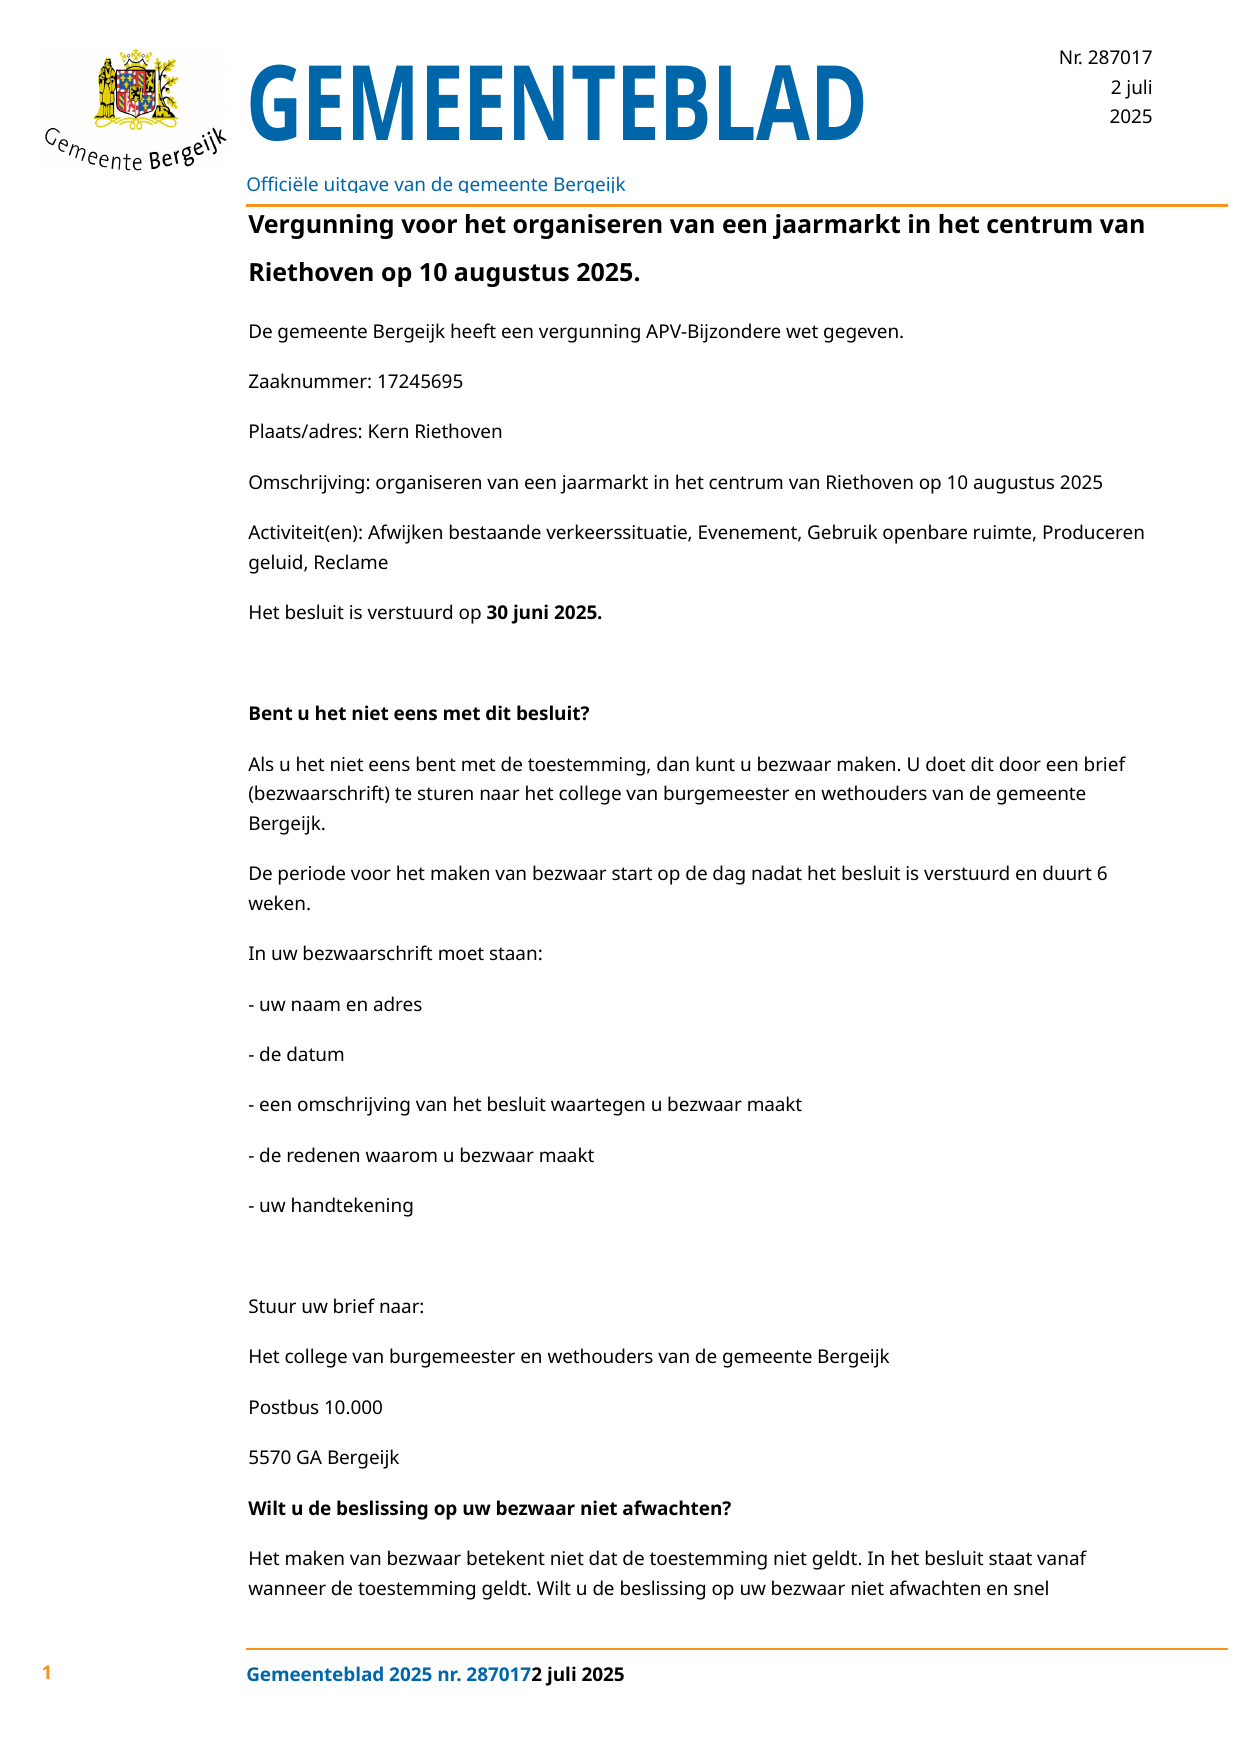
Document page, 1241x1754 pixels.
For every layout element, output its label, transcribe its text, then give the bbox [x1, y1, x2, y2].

text Zaaknummer: 17245695 [248, 368, 1152, 394]
text Als u het niet eens bent met de toestemming, dan kunt u bezwaar maken. U doet dit door een brief (bezwaarschrift) te sturen naar het college van burgemeester en wethouders van de gemeente Bergeijk. [248, 751, 1152, 836]
text Het maken van bezwaar betekent niet dat de toestemming niet geldt. In het besluit staat vanaf wanneer de toestemming geldt. Wilt u de beslissing op uw bezwaar niet afwachten en snel [248, 1545, 1152, 1601]
text - uw naam en adres [248, 991, 1152, 1017]
text Wilt u de beslissing op uw bezwaar niet afwachten? [248, 1495, 1152, 1521]
text Activiteit(en): Afwijken bestaande verkeerssituatie, Evenement, Gebruik openbare ruimte, Produceren geluid, Reclame [248, 519, 1152, 575]
text Stuur uw brief naar: [248, 1293, 1152, 1319]
text Postbus 10.000 [248, 1394, 1152, 1420]
text Plaats/adres: Kern Riethoven [248, 419, 1152, 444]
picture [41, 47, 231, 172]
text Bent u het niet eens met dit besluit? [248, 700, 1152, 726]
text Omschrijving: organiseren van een jaarmarkt in het centrum van Riethoven op 10 augustus 2025 [248, 469, 1152, 495]
text De periode voor het maken van bezwaar start op de dag nadat het besluit is verstuurd en duurt 6 weken. [248, 860, 1152, 916]
text - de datum [248, 1041, 1152, 1067]
text Het besluit is verstuurd op 30 juni 2025. [248, 599, 1152, 625]
text - uw handtekening [248, 1192, 1152, 1218]
text - de redenen waarom u bezwaar maakt [248, 1142, 1152, 1168]
text In uw bezwaarschrift moet staan: [248, 940, 1152, 966]
text 5570 GA Bergeijk [248, 1444, 1152, 1470]
text - een omschrijving van het besluit waartegen u bezwaar maakt [248, 1092, 1152, 1117]
text Vergunning voor het organiseren van een jaarmarkt in het centrum van Riethoven op 10 augustus 2025. [248, 207, 1152, 288]
text De gemeente Bergeijk heeft een vergunning APV-Bijzondere wet gegeven. [248, 318, 1152, 344]
text Het college van burgemeester en wethouders van de gemeente Bergeijk [248, 1344, 1152, 1369]
